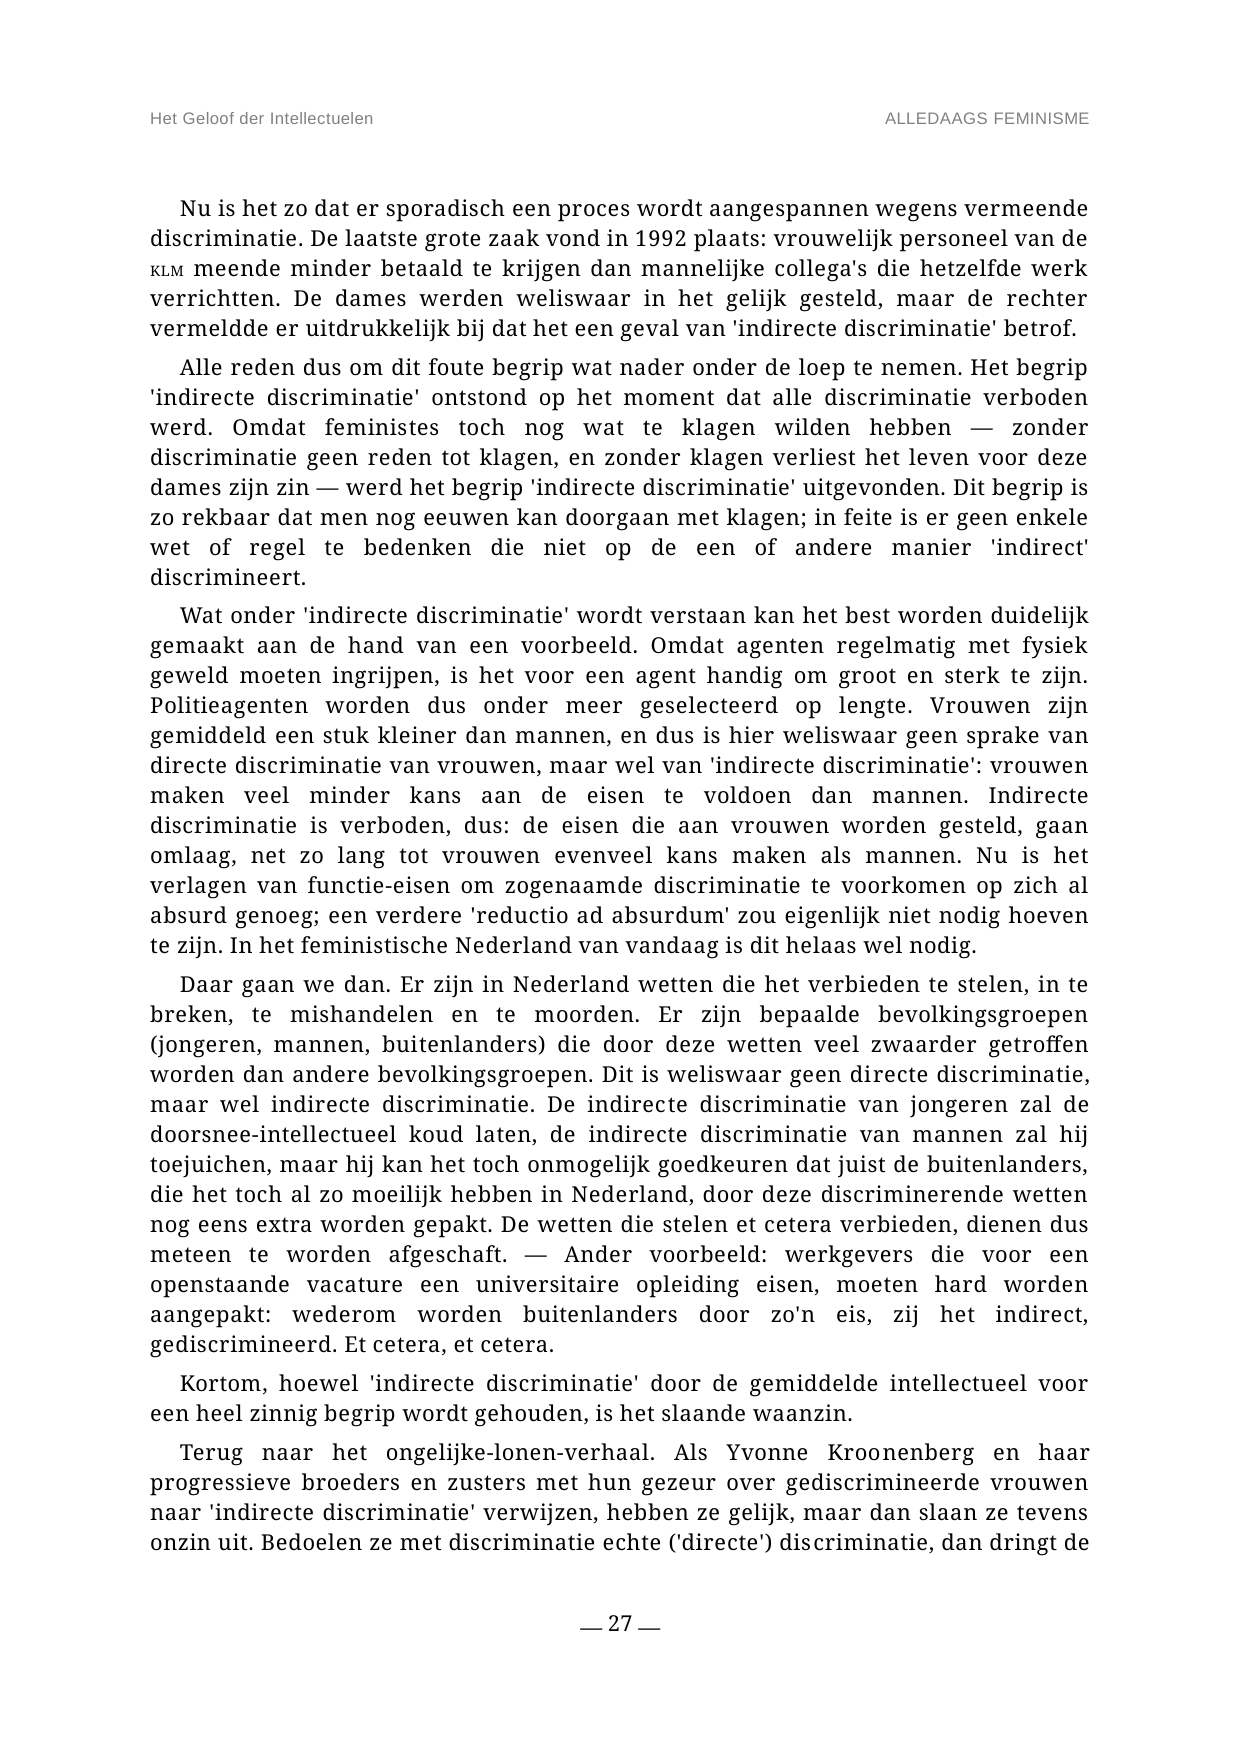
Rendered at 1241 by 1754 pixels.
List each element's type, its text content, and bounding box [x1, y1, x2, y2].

text Wat onder 'indirecte discriminatie' wordt verstaan kan het best worden duidelijk gemaakt aan de hand van een voorbeeld. Omdat agenten regelmatig met fysiek geweld moeten ingrijpen, is het voor een agent handig om groot en sterk te zijn. Politieagenten worden dus onder meer geselecteerd op lengte. Vrouwen zijn gemiddeld een stuk kleiner dan mannen, en dus is hier weliswaar geen sprake van directe discriminatie van vrouwen, maar wel van 'indirecte discriminatie': vrouwen maken veel minder kans aan de eisen te voldoen dan mannen. Indirecte discriminatie is verboden, dus: de eisen die aan vrouwen worden gesteld, gaan omlaag, net zo lang tot vrouwen evenveel kans maken als mannen. Nu is het verlagen van functie-eisen om zogenaamde discriminatie te voorkomen op zich al absurd genoeg; een verdere 'reductio ad absurdum' zou eigenlijk niet nodig hoeven te zijn. In het feministische Nederland van vandaag is dit helaas wel nodig. [150, 600, 1090, 960]
text Kortom, hoewel 'indirecte discriminatie' door de gemiddelde intellectueel voor een heel zinnig begrip wordt gehouden, is het slaande waanzin. [150, 1368, 1090, 1428]
text Alle reden dus om dit foute begrip wat nader onder de loep te nemen. Het begrip 'indirecte discriminatie' ontstond op het moment dat alle discriminatie verboden werd. Omdat feminis­tes toch nog wat te klagen wilden hebben — zonder discriminatie geen reden tot klagen, en zonder klagen verliest het leven voor deze dames zijn zin — werd het begrip 'indirecte discriminatie' uitgevonden. Dit begrip is zo rekbaar dat men nog eeuwen kan doorgaan met klagen; in feite is er geen enkele wet of regel te bedenken die niet op de een of andere manier 'indirect' discrimineert. [150, 352, 1090, 592]
text Daar gaan we dan. Er zijn in Nederland wetten die het verbieden te stelen, in te breken, te mishandelen en te moorden. Er zijn bepaalde bevolkingsgroepen (jongeren, mannen, bui­tenlanders) die door deze wetten veel zwaarder getroffen worden dan andere bevolkingsgroepen. Dit is weliswaar geen di­recte discriminatie, maar wel indirecte discriminatie. De indirec­te discriminatie van jongeren zal de doorsnee-intellectueel koud laten, de indirecte discriminatie van mannen zal hij toejuichen, maar hij kan het toch onmogelijk goedkeuren dat juist de buitenlanders, die het toch al zo moeilijk hebben in Nederland, door deze discriminerende wetten nog eens extra worden gepakt. De wetten die stelen et cetera verbieden, dienen dus meteen te worden afgeschaft. — Ander voorbeeld: werkgevers die voor een openstaande vacature een universitaire opleiding eisen, moeten hard worden aangepakt: wederom worden buitenlanders door zo'n eis, zij het indirect, gediscrimineerd. Et cetera, et cetera. [150, 969, 1090, 1359]
text Terug naar het ongelijke-lonen-verhaal. Als Yvonne Kroo­nenberg en haar progressieve broeders en zusters met hun gezeur over gediscrimineerde vrouwen naar 'indirecte discriminatie' verwijzen, hebben ze gelijk, maar dan slaan ze tevens onzin uit. Bedoelen ze met discriminatie echte ('directe') dis­crimi­natie, dan dringt de [150, 1437, 1090, 1557]
text Nu is het zo dat er sporadisch een proces wordt aangespannen wegens vermeende discriminatie. De laatste grote zaak vond in 1992 plaats: vrouwelijk personeel van de klm meende minder betaald te krijgen dan mannelijke collega's die hetzelfde werk verrichtten. De dames werden weliswaar in het gelijk gesteld, maar de rechter vermeldde er uitdrukkelijk bij dat het een geval van 'indirecte discriminatie' betrof. [150, 193, 1090, 343]
